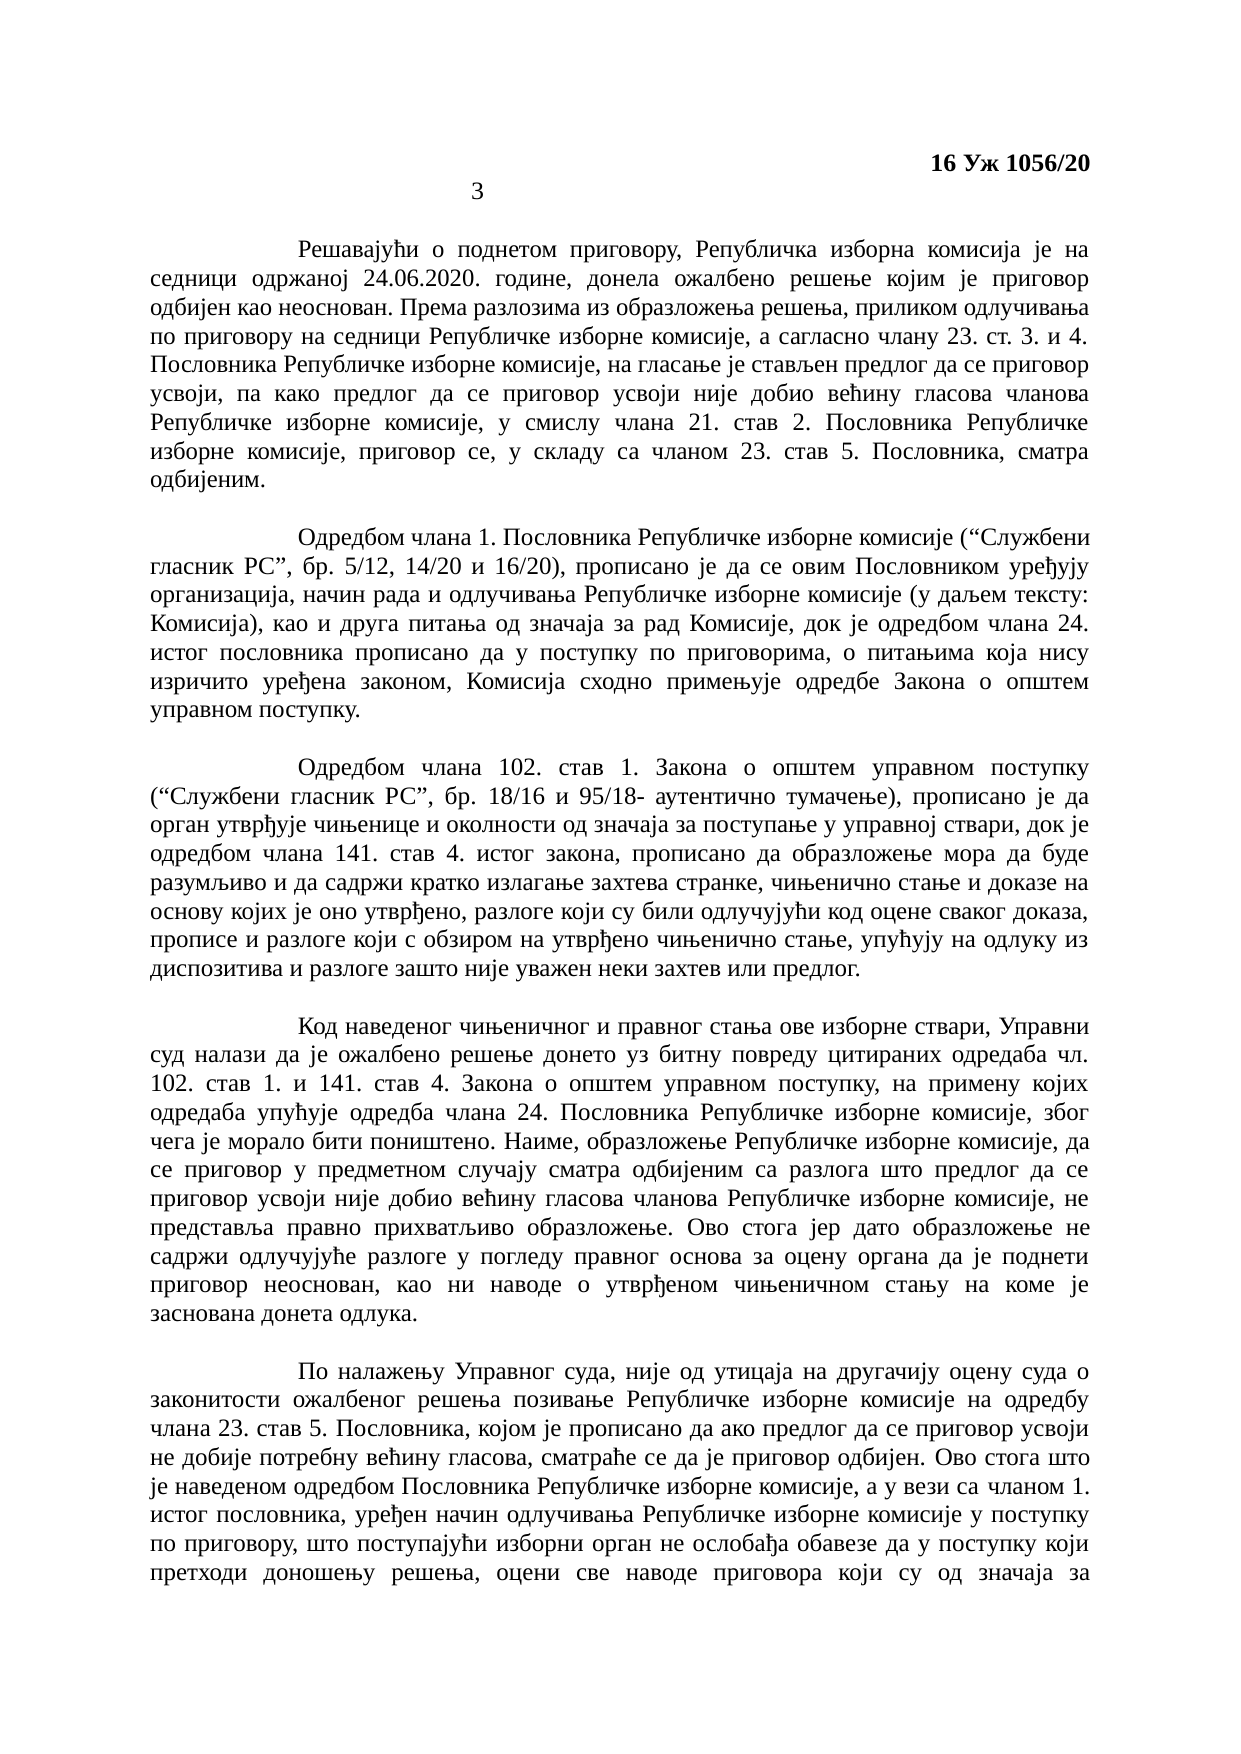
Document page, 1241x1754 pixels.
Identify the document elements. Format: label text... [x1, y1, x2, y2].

text Одредбом члана 1. Пословника Републичке изборне комисије (“Службени гласник РС”, бр. 5/12, 14/20 и 16/20), прописано је да се овим Пословником уређују организација, начин рада и одлучивања Републичке изборне комисије (у даљем тексту: Комисија), као и друга питања од значаја за рад Комисије, док је одредбом члана 24. истог пословника прописано да у поступку по приговорима, о питањима која нису изричито уређена законом, Комисија сходно примењује одредбе Закона о општем управном поступку. [150, 522, 1090, 723]
text Код наведеног чињеничног и правног стања ове изборне ствари, Управни суд налази да је ожалбено решење донето уз битну повреду цитираних одредаба чл. 102. став 1. и 141. став 4. Закона о општем управном поступку, на примену којих одредаба упућује одредба члана 24. Пословника Републичке изборне комисије, због чега је морало бити поништено. Наиме, образложење Републичке изборне комисије, да се приговор у предметном случају сматра одбијеним са разлога што предлог да се приговор усвоји није добио већину гласова чланова Републичке изборне комисије, не представља правно прихватљиво образложење. Ово стога јер дато образложење не садржи одлучујуће разлоге у погледу правног основа за оцену органа да је поднети приговор неоснован, као ни наводе о утврђеном чињеничном стању на коме је заснована донета одлука. [150, 1011, 1090, 1327]
text Решавајући о поднетом приговору, Републичка изборна комисија је на седници одржаној 24.06.2020. године, донела ожалбено решење којим је приговор одбијен као неоснован. Према разлозима из образложења решења, приликом одлучивања по приговору на седници Републичке изборне комисије, а сагласно члану 23. ст. 3. и 4. Пословника Републичке изборне комисије, на гласање је стављен предлог да се приговор усвоји, па како предлог да се приговор усвоји није добио већину гласова чланова Републичке изборне комисије, у смислу члана 21. став 2. Пословника Републичке изборне комисије, приговор се, у складу са чланом 23. став 5. Пословника, сматра одбијеним. [150, 234, 1090, 493]
text По налажењу Управног суда, није од утицаја на другачију оцену суда о законитости ожалбеног решења позивање Републичке изборне комисије на одредбу члана 23. став 5. Пословника, којом је прописано да ако предлог да се приговор усвоји не добије потребну већину гласова, сматраће се да је приговор одбијен. Ово стога што је наведеном одредбом Пословника Републичке изборне комисије, а у вези са чланом 1. истог пословника, уређен начин одлучивања Републичке изборне комисије у поступку по приговору, што поступајући изборни орган не ослобађа обавезе да у поступку који претходи доношењу решења, оцени све наводе приговора који су од значаја за [150, 1356, 1090, 1586]
text Одредбом члана 102. став 1. Закона о општем управном поступку (“Службени гласник РС”, бр. 18/16 и 95/18- аутентично тумачење), прописано је да орган утврђује чињенице и околности од значаја за поступање у управној ствари, док је одредбом члана 141. став 4. истог закона, прописано да образложење мора да буде разумљиво и да садржи кратко излагање захтева странке, чињенично стање и доказе на основу којих је оно утврђено, разлоге који су били одлучујући код оцене сваког доказа, прописе и разлоге који с обзиром на утврђено чињенично стање, упућују на одлуку из диспозитива и разлоге зашто није уважен неки захтев или предлог. [150, 752, 1090, 982]
